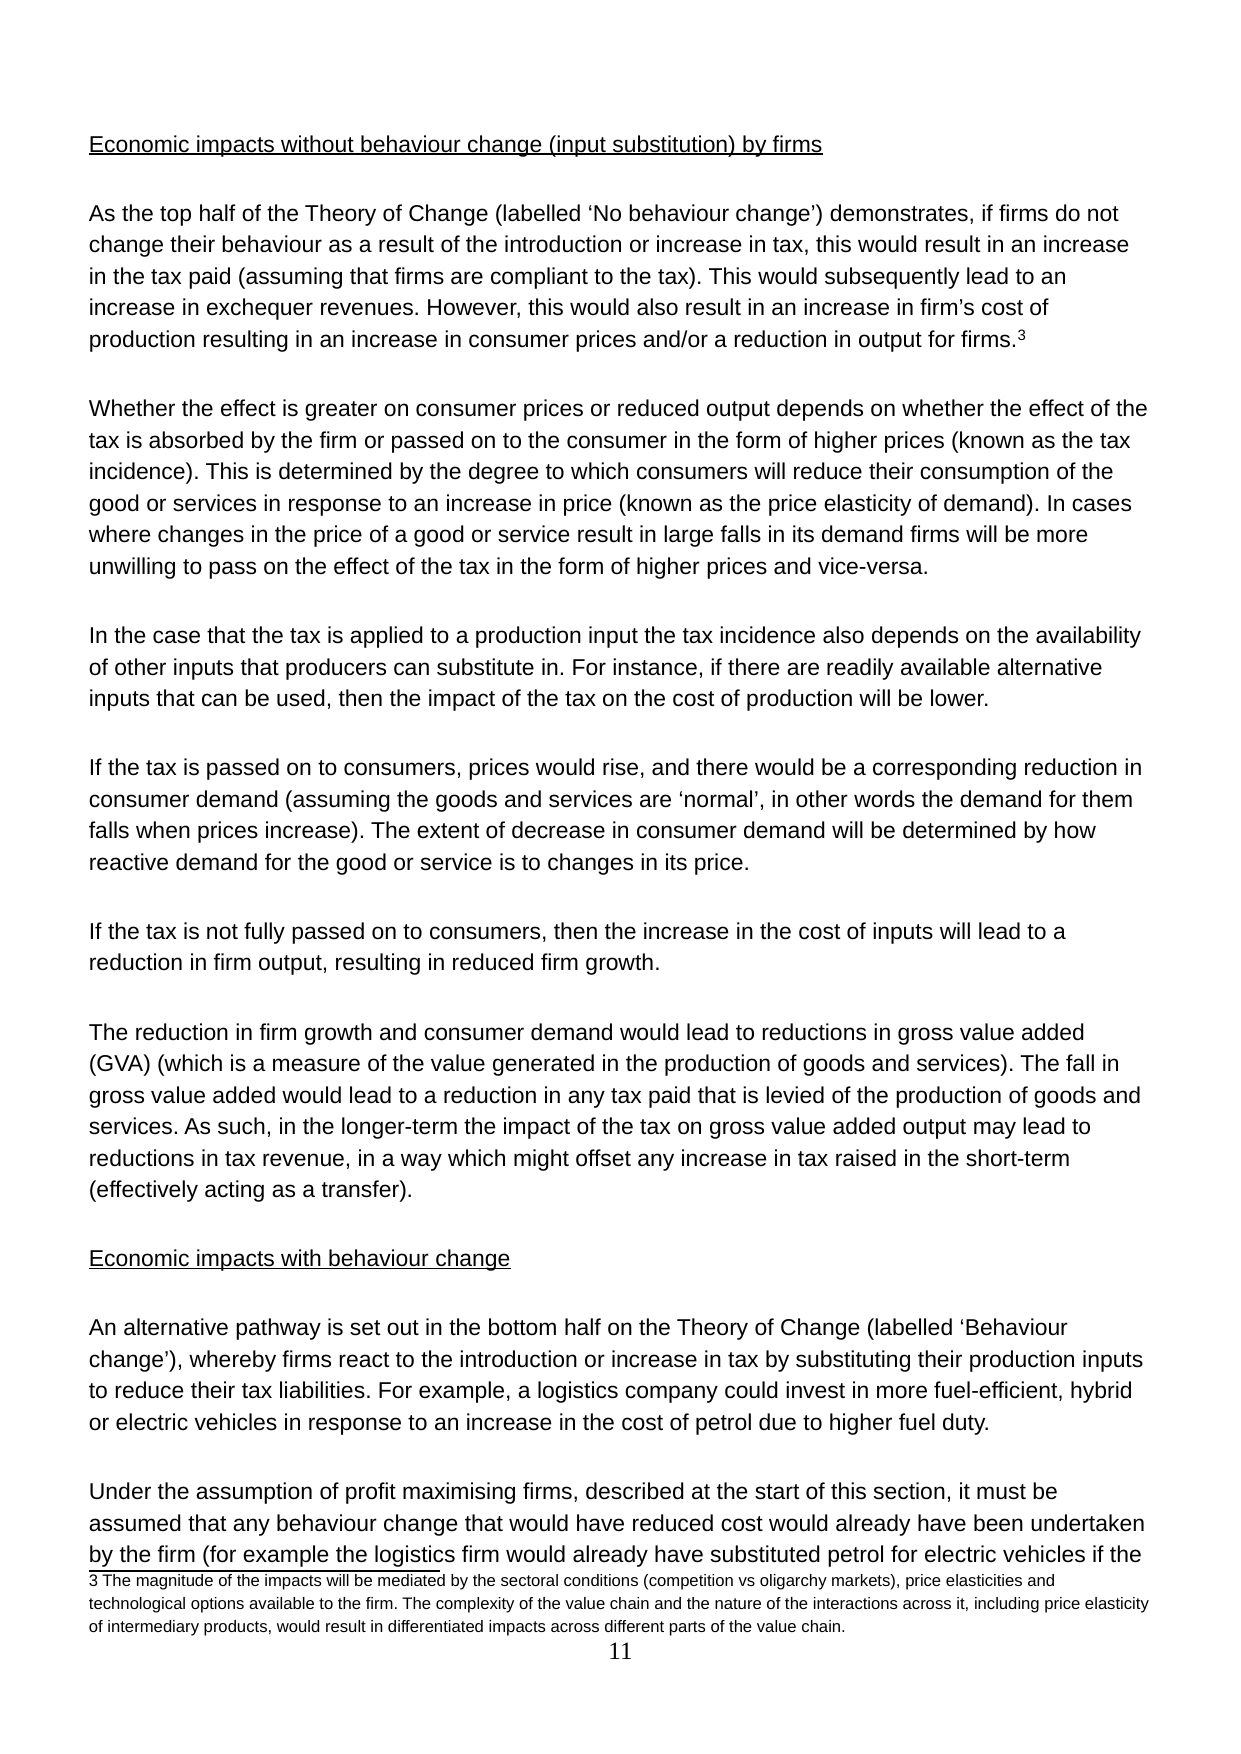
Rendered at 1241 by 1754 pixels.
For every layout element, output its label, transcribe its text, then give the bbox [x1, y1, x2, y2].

text If the tax is not fully passed on to consumers, then the increase in the cost of inputs will lead to a reduction in firm output, resulting in reduced firm growth. [89, 918, 1152, 976]
text Whether the effect is greater on consumer prices or reduced output depends on whether the effect of the tax is absorbed by the firm or passed on to the consumer in the form of higher prices (known as the tax incidence). This is determined by the degree to which consumers will reduce their consumption of the good or services in response to an increase in price (known as the price elasticity of demand). In cases where changes in the price of a good or service result in large falls in its demand firms will be more unwilling to pass on the effect of the tax in the form of higher prices and vice-versa. [89, 395, 1152, 579]
text An alternative pathway is set out in the bottom half on the Theory of Change (labelled ‘Behaviour change’), whereby firms react to the introduction or increase in tax by substituting their production inputs to reduce their tax liabilities. For example, a logistics company could invest in more fuel-efficient, hybrid or electric vehicles in response to an increase in the cost of petrol due to higher fuel duty. [89, 1314, 1152, 1435]
text The magnitude of the impacts will be mediated by the sectoral conditions (competition vs oligarchy markets), price elasticities and technological options available to the firm. The complexity of the value chain and the nature of the interactions across it, including price elasticity of intermediary products, would result in differentiated impacts across different parts of the value chain. [89, 1571, 1152, 1636]
text If the tax is passed on to consumers, prices would rise, and there would be a corresponding reduction in consumer demand (assuming the goods and services are ‘normal’, in other words the demand for them falls when prices increase). The extent of decrease in consumer demand will be determined by how reactive demand for the good or service is to changes in its price. [89, 754, 1152, 875]
text In the case that the tax is applied to a production input the tax incidence also depends on the availability of other inputs that producers can substitute in. For instance, if there are readily available alternative inputs that can be used, then the impact of the tax on the cost of production will be lower. [89, 622, 1152, 711]
text Under the assumption of profit maximising firms, described at the start of this section, it must be assumed that any behaviour change that would have reduced cost would already have been undertaken by the firm (for example the logistics firm would already have substituted petrol for electric vehicles if the [89, 1478, 1152, 1568]
text Economic impacts without behaviour change (input substitution) by firms [89, 131, 1152, 157]
text Economic impacts with behaviour change [89, 1245, 1152, 1272]
text As the top half of the Theory of Change (labelled ‘No behaviour change’) demonstrates, if firms do not change their behaviour as a result of the introduction or increase in tax, this would result in an increase in the tax paid (assuming that firms are compliant to the tax). This would subsequently lead to an increase in exchequer revenues. However, this would also result in an increase in firm’s cost of production resulting in an increase in consumer prices and/or a reduction in output for firms. [89, 200, 1152, 352]
text The reduction in firm growth and consumer demand would lead to reductions in gross value added (GVA) (which is a measure of the value generated in the production of goods and services). The fall in gross value added would lead to a reduction in any tax paid that is levied of the production of goods and services. As such, in the longer-term the impact of the tax on gross value added output may lead to reductions in tax revenue, in a way which might offset any increase in tax raised in the short-term (effectively acting as a transfer). [89, 1018, 1152, 1203]
